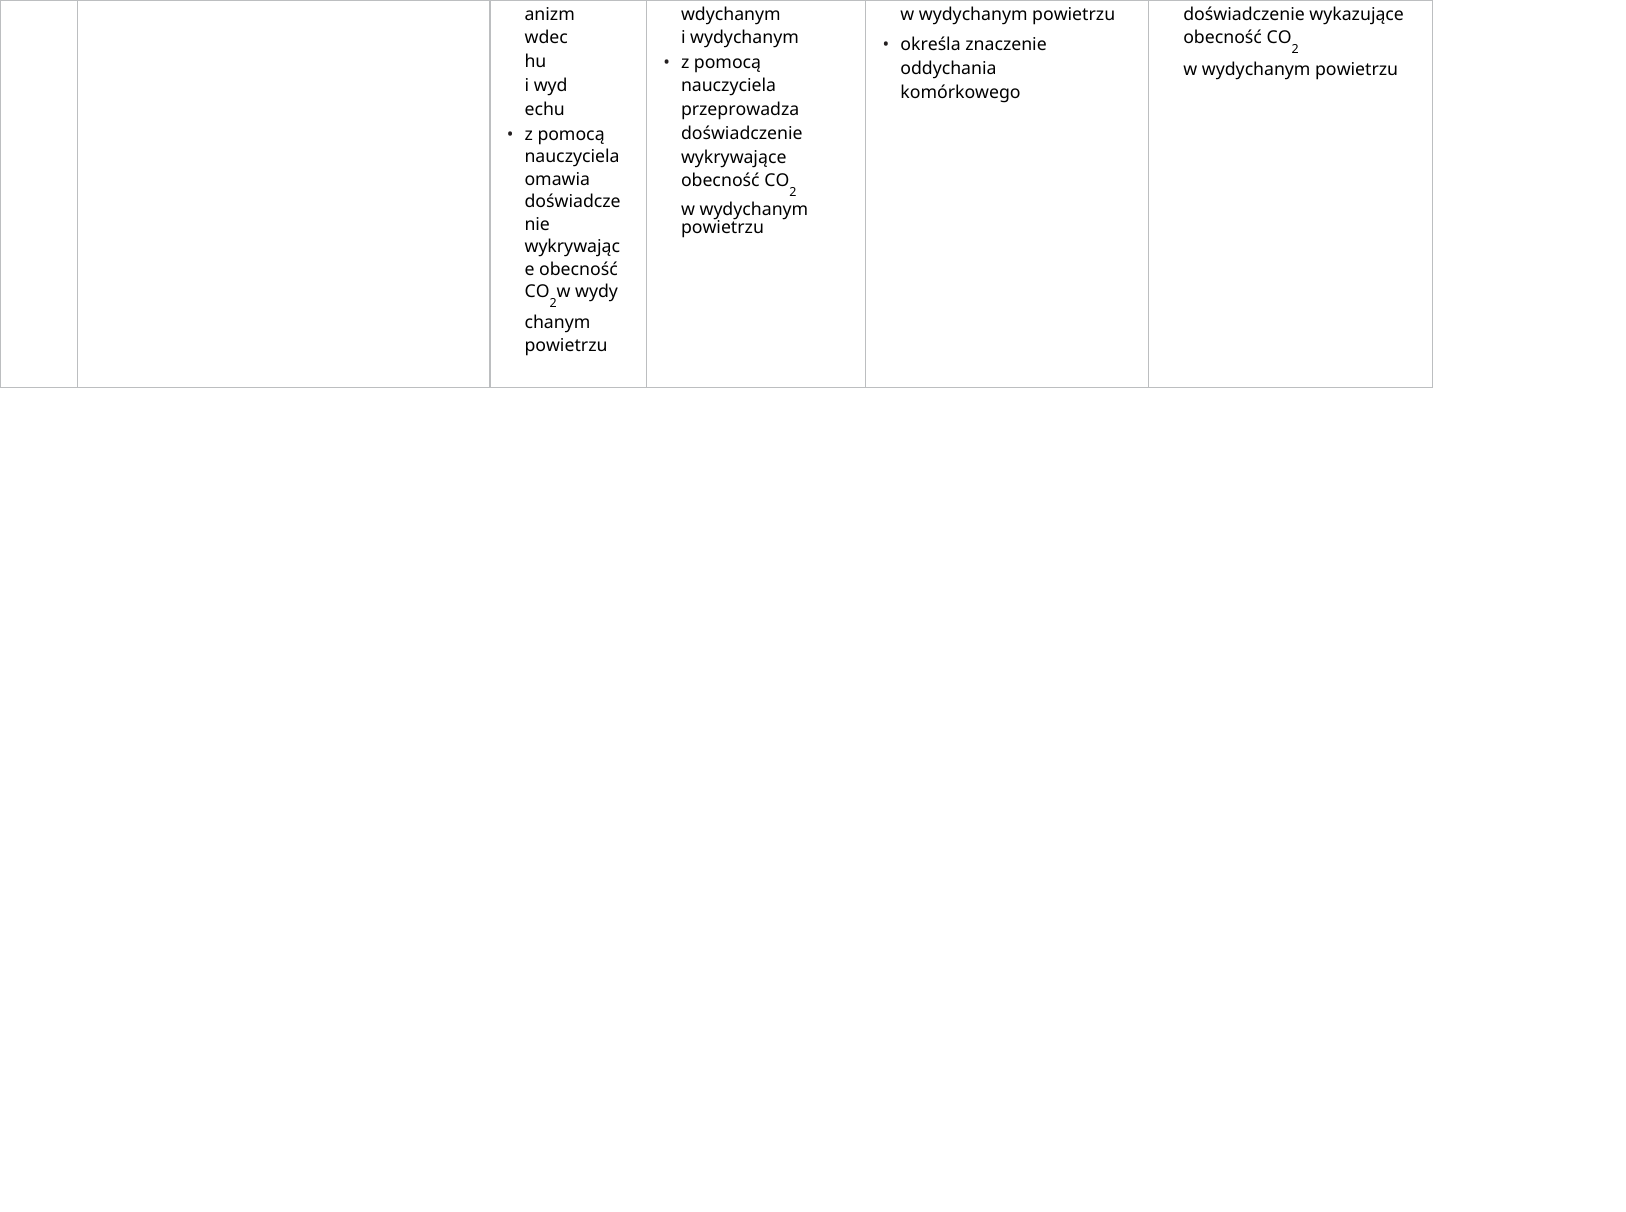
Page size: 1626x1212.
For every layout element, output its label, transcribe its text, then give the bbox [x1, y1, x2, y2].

table_cell wymienia narządy biorące udział w procesie wentylacji płuc demonstruje na sobie mechanizm wdechu i wydechu z pomocą nauczyciela omawia doświadczenie wykrywające obecność CO2w wydychanym powietrzu [491, 1, 646, 387]
table_cell [1, 1, 77, 387]
table_cell doświadczenie wykazujące obecność CO2 w wydychanym powietrzu [1149, 1, 1432, 387]
table_cell wdychanym i wydychanym z pomocą nauczyciela przeprowadza doświadczenie wykrywające obecność CO2 w wydychanym powietrzu [647, 1, 865, 387]
table_cell [78, 1, 489, 387]
table_cell rozróżnia procesy wentylacji płuc i oddychania komórkowego opisuje dyfuzję O2 i CO2 zachodzącą w pęcherzykach płucnych na przygotowanym sprzęcie samodzielnie przeprowadza doświadczenie wykrywające obecność CO2 w wydychanym powietrzu określa znaczenie oddychania komórkowego [866, 1, 1148, 387]
